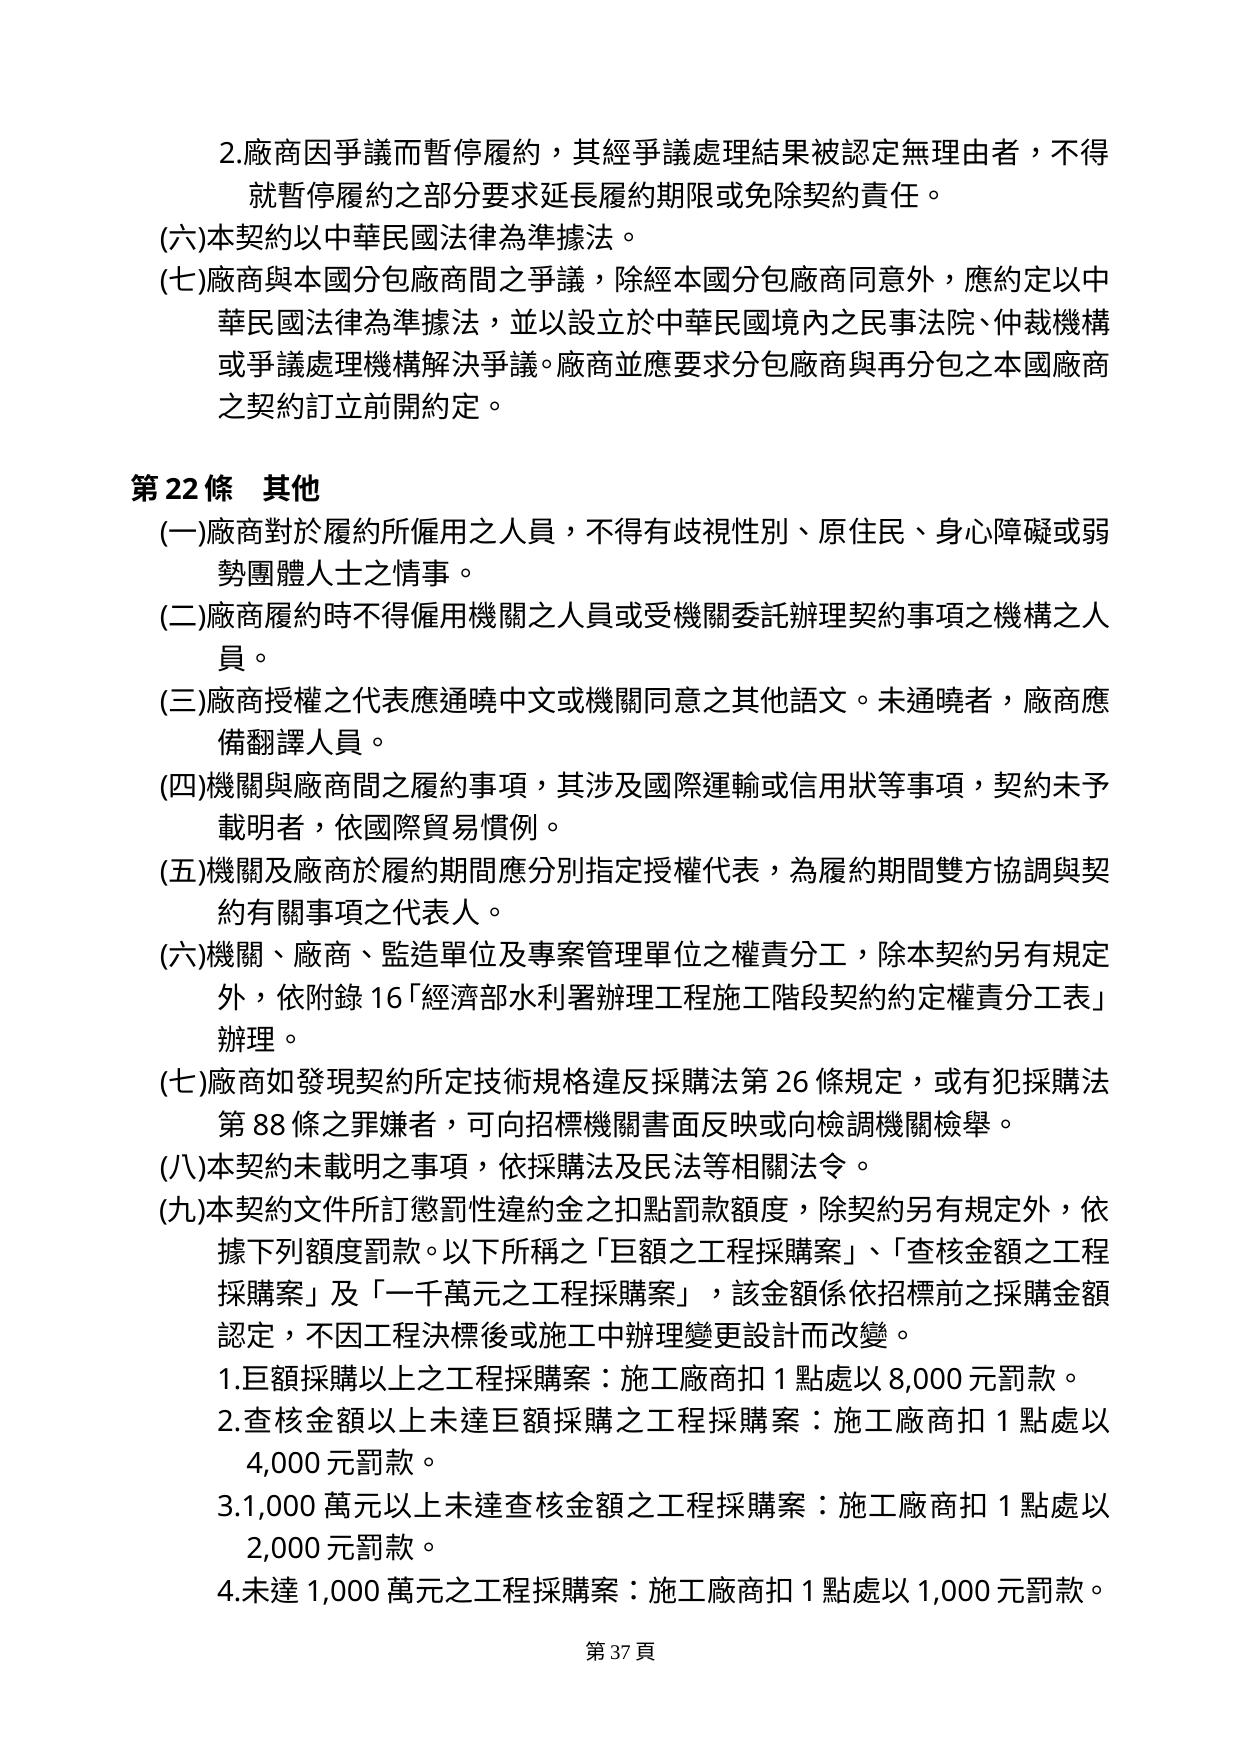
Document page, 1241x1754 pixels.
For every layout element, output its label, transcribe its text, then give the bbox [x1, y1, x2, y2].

text 2.廠商因爭議而暫停履約，其經爭議處理結果被認定無理由者，不得就暫停履約之部分要求延長履約期限或免除契約責任。 [218, 130, 1110, 214]
text (七)廠商如發現契約所定技術規格違反採購法第26條規定，或有犯採購法第88條之罪嫌者，可向招標機關書面反映或向檢調機關檢舉。 [159, 1059, 1110, 1144]
text (八)本契約未載明之事項，依採購法及民法等相關法令。 [159, 1144, 1110, 1186]
text (四)機關與廠商間之履約事項，其涉及國際運輸或信用狀等事項，契約未予載明者，依國際貿易慣例。 [159, 762, 1110, 847]
text (二)廠商履約時不得僱用機關之人員或受機關委託辦理契約事項之機構之人員。 [159, 593, 1110, 678]
text (六)本契約以中華民國法律為準據法。 [159, 214, 1110, 257]
text (五)機關及廠商於履約期間應分別指定授權代表，為履約期間雙方協調與契約有關事項之代表人。 [159, 847, 1110, 932]
text (七)廠商與本國分包廠商間之爭議，除經本國分包廠商同意外，應約定以中華民國法律為準據法，並以設立於中華民國境內之民事法院、仲裁機構或爭議處理機構解決爭議。廠商並應要求分包廠商與再分包之本國廠商之契約訂立前開約定。 [159, 257, 1110, 426]
text (三)廠商授權之代表應通曉中文或機關同意之其他語文。未通曉者，廠商應備翻譯人員。 [159, 678, 1110, 762]
text 第22條 其他 [130, 466, 1110, 508]
text (六)機關、廠商、監造單位及專案管理單位之權責分工，除本契約另有規定外，依附錄16「經濟部水利署辦理工程施工階段契約約定權責分工表」辦理。 [159, 932, 1110, 1059]
text 3.1,000萬元以上未達查核金額之工程採購案：施工廠商扣1點處以2,000元罰款。 [217, 1482, 1110, 1567]
text 2.查核金額以上未達巨額採購之工程採購案：施工廠商扣1點處以4,000元罰款。 [217, 1398, 1110, 1482]
text (九)本契約文件所訂懲罰性違約金之扣點罰款額度，除契約另有規定外，依據下列額度罰款。以下所稱之「巨額之工程採購案」、「查核金額之工程採購案」及「一千萬元之工程採購案」，該金額係依招標前之採購金額認定，不因工程決標後或施工中辦理變更設計而改變。 [159, 1186, 1110, 1355]
text (一)廠商對於履約所僱用之人員，不得有歧視性別、原住民、身心障礙或弱勢團體人士之情事。 [159, 508, 1110, 593]
text 1.巨額採購以上之工程採購案：施工廠商扣1點處以8,000元罰款。 [217, 1355, 1110, 1398]
text 4.未達1,000萬元之工程採購案：施工廠商扣1點處以1,000元罰款。 [217, 1567, 1110, 1610]
